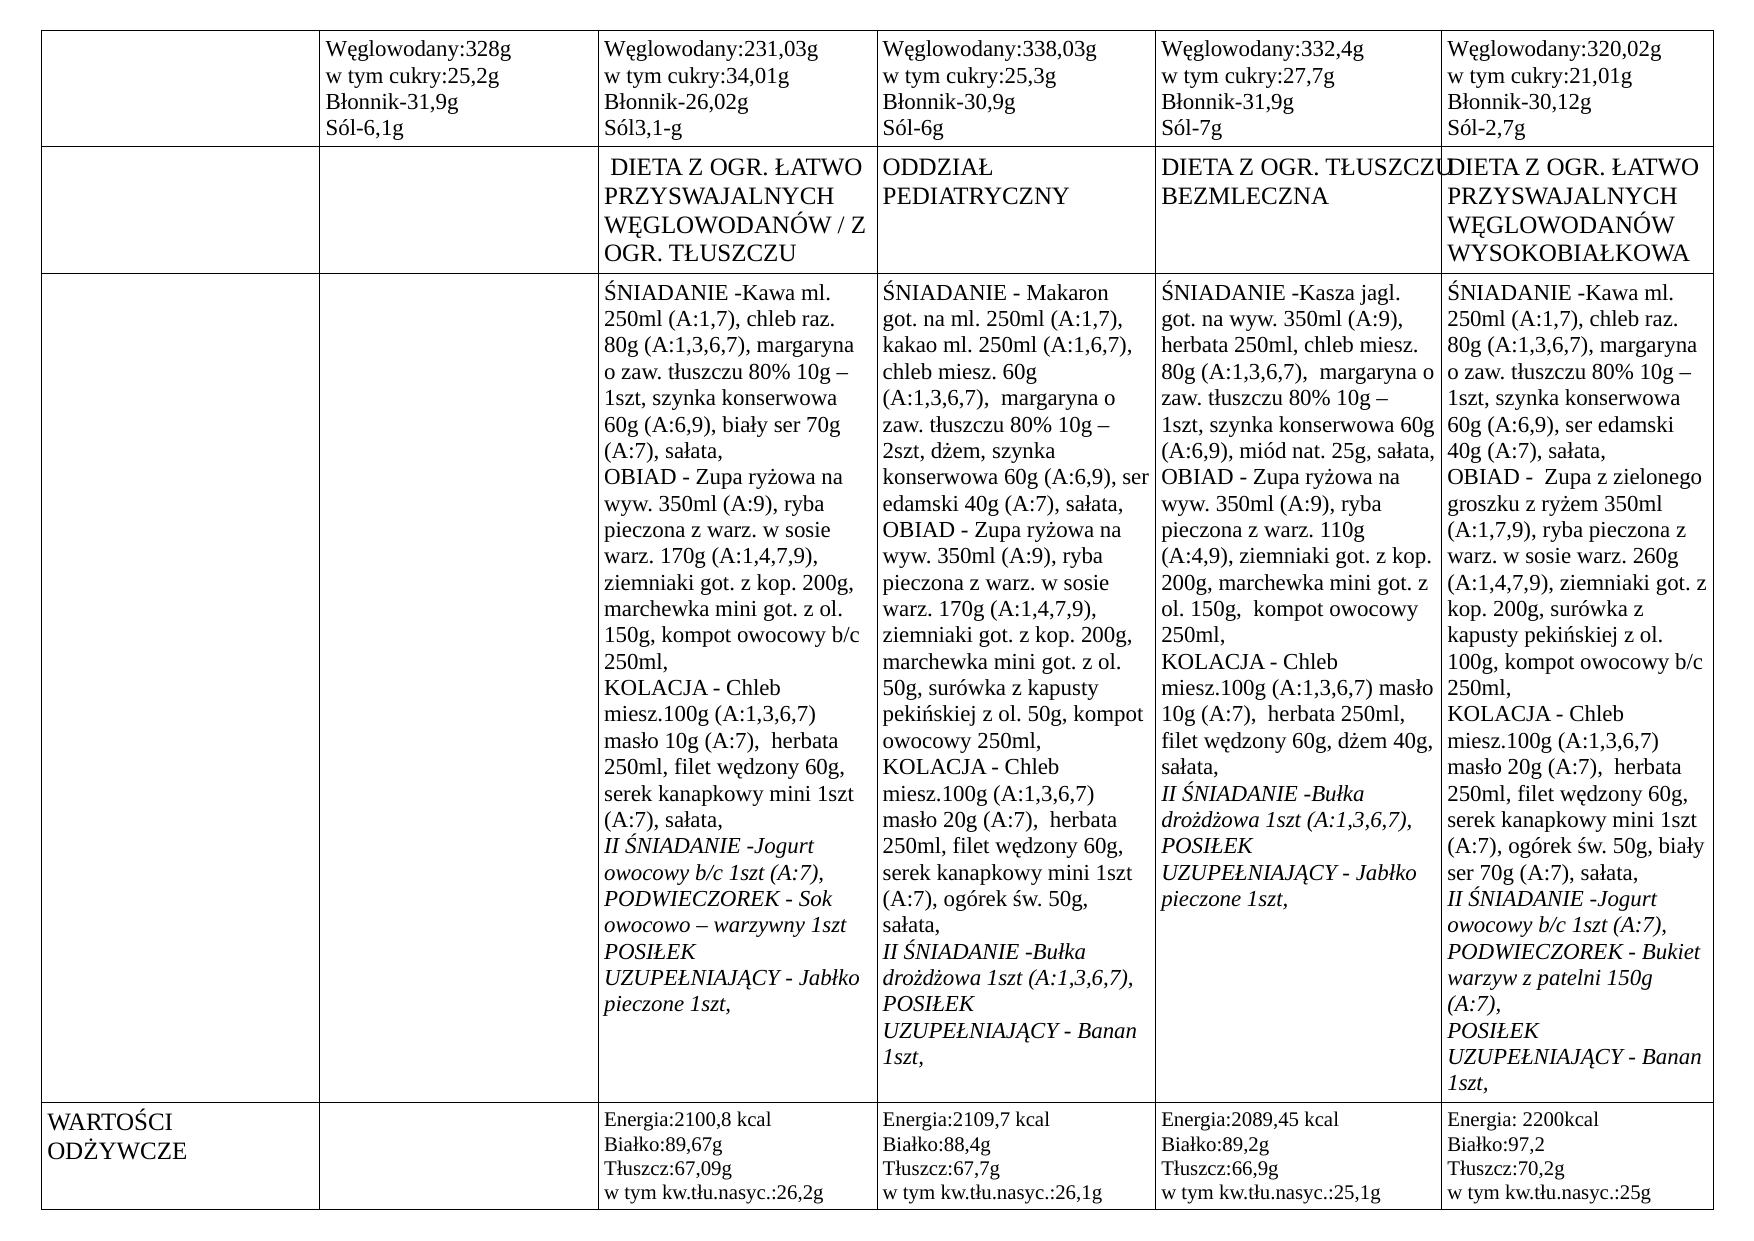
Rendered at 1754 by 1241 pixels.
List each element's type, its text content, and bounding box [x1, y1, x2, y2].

table_cell Węglowodany:320,02g w tym cukry:21,01g Błonnik-30,12g Sól-2,7g [1442, 31, 1713, 146]
table_cell ŚNIADANIE -Kawa ml. 250ml (A:1,7), chleb raz. 80g (A:1,3,6,7), margaryna o zaw. tłuszczu 80% 10g – 1szt, szynka konserwowa 60g (A:6,9), ser edamski 40g (A:7), sałata, OBIAD - Zupa z zielonego groszku z ryżem 350ml (A:1,7,9), ryba pieczona z warz. w sosie warz. 260g (A:1,4,7,9), ziemniaki got. z kop. 200g, surówka z kapusty pekińskiej z ol. 100g, kompot owocowy b/c 250ml, KOLACJA - Chleb miesz.100g (A:1,3,6,7) masło 20g (A:7), herbata 250ml, filet wędzony 60g, serek kanapkowy mini 1szt (A:7), ogórek św. 50g, biały ser 70g (A:7), sałata, II ŚNIADANIE -Jogurt owocowy b/c 1szt (A:7), PODWIECZOREK - Bukiet warzyw z patelni 150g (A:7), POSIŁEK UZUPEŁNIAJĄCY - Banan 1szt, [1442, 274, 1713, 1102]
table_cell Energia:2109,7 kcal Białko:88,4g Tłuszcz:67,7g w tym kw.tłu.nasyc.:26,1g [878, 1103, 1155, 1209]
table_cell [42, 31, 319, 146]
table_cell ŚNIADANIE - Makaron got. na ml. 250ml (A:1,7), kakao ml. 250ml (A:1,6,7), chleb miesz. 60g (A:1,3,6,7), margaryna o zaw. tłuszczu 80% 10g – 2szt, dżem, szynka konserwowa 60g (A:6,9), ser edamski 40g (A:7), sałata, OBIAD - Zupa ryżowa na wyw. 350ml (A:9), ryba pieczona z warz. w sosie warz. 170g (A:1,4,7,9), ziemniaki got. z kop. 200g, marchewka mini got. z ol. 50g, surówka z kapusty pekińskiej z ol. 50g, kompot owocowy 250ml, KOLACJA - Chleb miesz.100g (A:1,3,6,7) masło 20g (A:7), herbata 250ml, filet wędzony 60g, serek kanapkowy mini 1szt (A:7), ogórek św. 50g, sałata, II ŚNIADANIE -Bułka drożdżowa 1szt (A:1,3,6,7), POSIŁEK UZUPEŁNIAJĄCY - Banan 1szt, [878, 274, 1155, 1102]
table_cell DIETA Z OGR. ŁATWO PRZYSWAJALNYCH WĘGLOWODANÓW / Z OGR. TŁUSZCZU [599, 147, 877, 273]
table_cell Energia:2100,8 kcal Białko:89,67g Tłuszcz:67,09g w tym kw.tłu.nasyc.:26,2g [599, 1103, 877, 1209]
table_cell Węglowodany:231,03g w tym cukry:34,01g Błonnik-26,02g Sól3,1-g [599, 31, 877, 146]
table_cell DIETA Z OGR. TŁUSZCZU BEZMLECZNA [1156, 147, 1441, 273]
table_cell ODDZIAŁ PEDIATRYCZNY [878, 147, 1155, 273]
table_cell Węglowodany:328g w tym cukry:25,2g Błonnik-31,9g Sól-6,1g [320, 31, 598, 146]
table_cell Węglowodany:332,4g w tym cukry:27,7g Błonnik-31,9g Sól-7g [1156, 31, 1441, 146]
table_cell ŚNIADANIE -Kawa ml. 250ml (A:1,7), chleb raz. 80g (A:1,3,6,7), margaryna o zaw. tłuszczu 80% 10g – 1szt, szynka konserwowa 60g (A:6,9), biały ser 70g (A:7), sałata, OBIAD - Zupa ryżowa na wyw. 350ml (A:9), ryba pieczona z warz. w sosie warz. 170g (A:1,4,7,9), ziemniaki got. z kop. 200g, marchewka mini got. z ol. 150g, kompot owocowy b/c 250ml, KOLACJA - Chleb miesz.100g (A:1,3,6,7) masło 10g (A:7), herbata 250ml, filet wędzony 60g, serek kanapkowy mini 1szt (A:7), sałata, II ŚNIADANIE -Jogurt owocowy b/c 1szt (A:7), PODWIECZOREK - Sok owocowo – warzywny 1szt POSIŁEK UZUPEŁNIAJĄCY - Jabłko pieczone 1szt, [599, 274, 877, 1102]
table_cell Energia:2089,45 kcal Białko:89,2g Tłuszcz:66,9g w tym kw.tłu.nasyc.:25,1g [1156, 1103, 1441, 1209]
table_cell DIETA Z OGR. ŁATWO PRZYSWAJALNYCH WĘGLOWODANÓW WYSOKOBIAŁKOWA [1442, 147, 1713, 273]
table_cell [320, 147, 598, 273]
table_cell ŚNIADANIE -Kasza jagl. got. na wyw. 350ml (A:9), herbata 250ml, chleb miesz. 80g (A:1,3,6,7), margaryna o zaw. tłuszczu 80% 10g – 1szt, szynka konserwowa 60g (A:6,9), miód nat. 25g, sałata, OBIAD - Zupa ryżowa na wyw. 350ml (A:9), ryba pieczona z warz. 110g (A:4,9), ziemniaki got. z kop. 200g, marchewka mini got. z ol. 150g, kompot owocowy 250ml, KOLACJA - Chleb miesz.100g (A:1,3,6,7) masło 10g (A:7), herbata 250ml, filet wędzony 60g, dżem 40g, sałata, II ŚNIADANIE -Bułka drożdżowa 1szt (A:1,3,6,7), POSIŁEK UZUPEŁNIAJĄCY - Jabłko pieczone 1szt, [1156, 274, 1441, 1102]
table_cell [42, 274, 319, 1102]
table_cell WARTOŚCI ODŻYWCZE [42, 1103, 319, 1209]
table_cell [42, 147, 319, 273]
table_cell Energia: 2200kcal Białko:97,2 Tłuszcz:70,2g w tym kw.tłu.nasyc.:25g [1442, 1103, 1713, 1209]
table_cell [320, 1103, 598, 1209]
table_cell Węglowodany:338,03g w tym cukry:25,3g Błonnik-30,9g Sól-6g [878, 31, 1155, 146]
table_cell [320, 274, 598, 1102]
